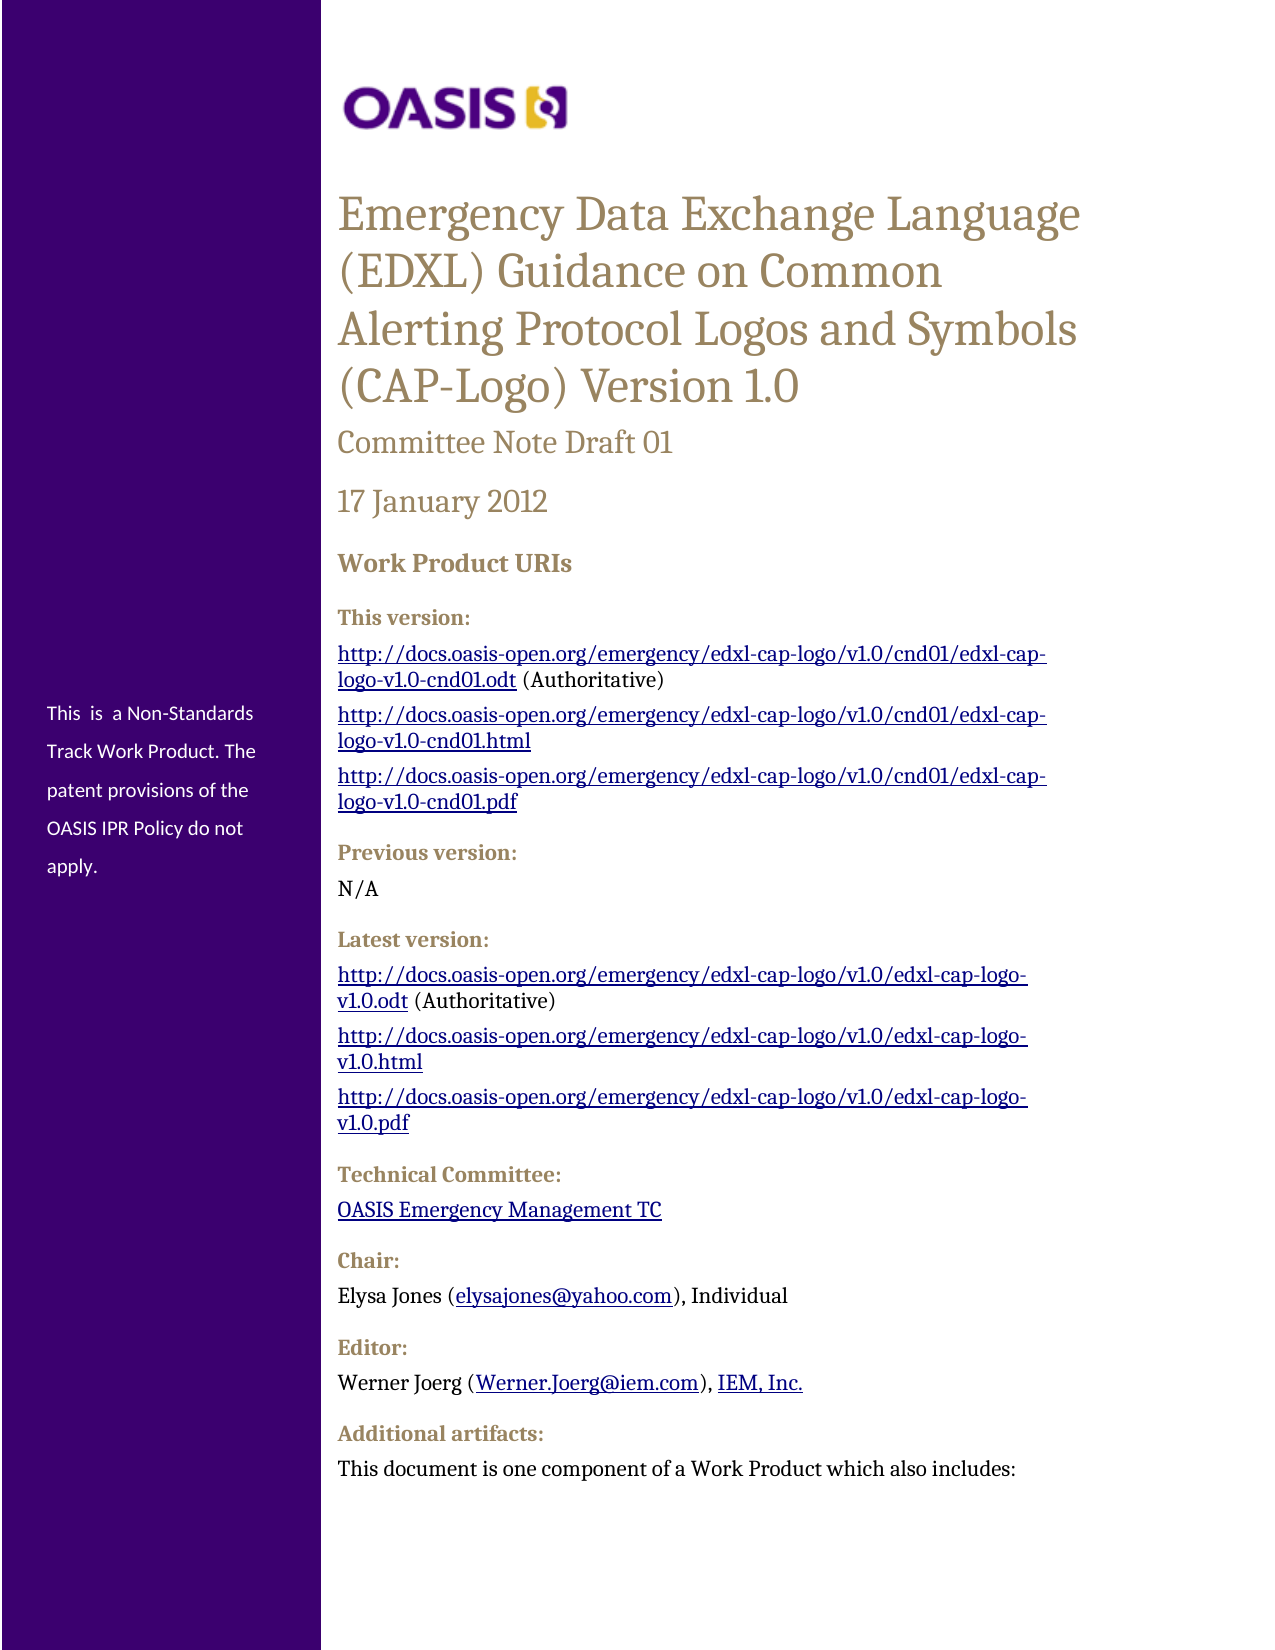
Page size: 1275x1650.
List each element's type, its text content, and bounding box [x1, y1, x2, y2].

title Elysa Jones (elysajones@yahoo.com), Individual [337, 1283, 1087, 1309]
title Work Product URIs [337, 548, 1087, 580]
title Werner Joerg (Werner.Joerg@iem.com), IEM, Inc. [337, 1369, 1087, 1396]
subtitle Committee Note Draft 01 [337, 424, 1087, 462]
title Chair: [337, 1248, 1087, 1274]
title N/A [337, 875, 1087, 902]
title http://docs.oasis-open.org/emergency/edxl-cap-logo/v1.0/cnd01/edxl-cap-logo-v1.0-cnd01.html [337, 701, 1087, 754]
subtitle 17 January 2012 [337, 482, 1087, 521]
title Additional artifacts: [337, 1421, 1087, 1447]
title OASIS Emergency Management TC [337, 1197, 1087, 1223]
title http://docs.oasis-open.org/emergency/edxl-cap-logo/v1.0/cnd01/edxl-cap-logo-v1.0-cnd01.odt (Authoritative) [337, 640, 1087, 693]
title http://docs.oasis-open.org/emergency/edxl-cap-logo/v1.0/edxl-cap-logo-v1.0.pdf [337, 1084, 1087, 1137]
title This document is one component of a Work Product which also includes: [337, 1456, 1087, 1482]
title This version: [337, 605, 1087, 631]
picture [337, 75, 577, 138]
title Previous version: [337, 840, 1087, 866]
title http://docs.oasis-open.org/emergency/edxl-cap-logo/v1.0/edxl-cap-logo-v1.0.html [337, 1023, 1087, 1076]
title http://docs.oasis-open.org/emergency/edxl-cap-logo/v1.0/cnd01/edxl-cap-logo-v1.0-cnd01.pdf [337, 762, 1087, 815]
title Emergency Data Exchange Language (EDXL) Guidance on Common Alerting Protocol Logos and Symbols (CAP-Logo) Version 1.0 [337, 185, 1087, 415]
title http://docs.oasis-open.org/emergency/edxl-cap-logo/v1.0/edxl-cap-logo-v1.0.odt (Authoritative) [337, 962, 1087, 1014]
title Latest version: [337, 926, 1087, 953]
title Editor: [337, 1334, 1087, 1361]
title Technical Committee: [337, 1161, 1087, 1188]
